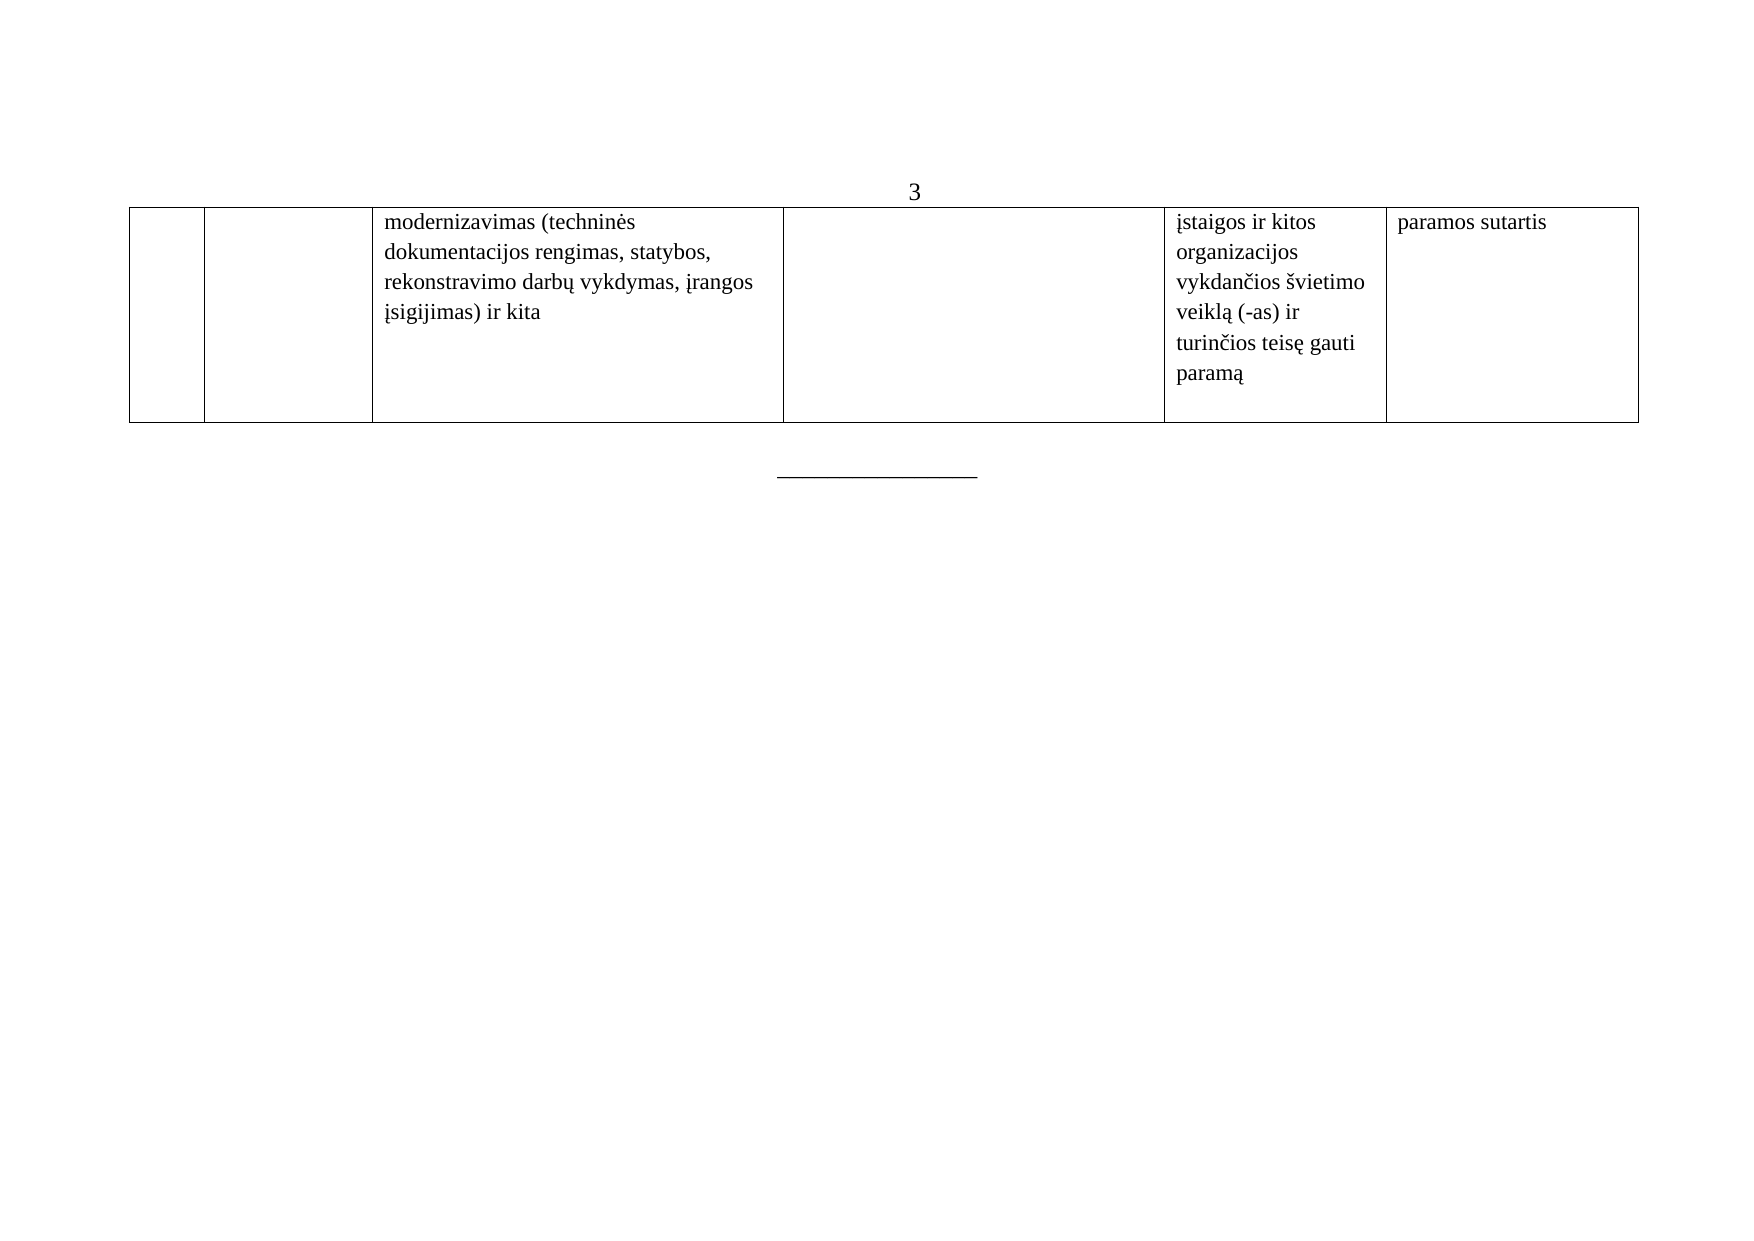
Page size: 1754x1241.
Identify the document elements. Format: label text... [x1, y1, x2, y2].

table_cell [130, 208, 204, 422]
table_cell modernizavimas (techninės dokumentacijos rengimas, statybos, rekonstravimo darbų vykdymas, įrangos įsigijimas) ir kita [373, 208, 783, 422]
table_cell [205, 208, 372, 422]
text ________________ [118, 452, 1636, 481]
table_cell įstaigos ir kitos organizacijos vykdančios švietimo veiklą (-as) ir turinčios teisę gauti paramą [1165, 208, 1386, 422]
table_cell paramos sutartis [1387, 208, 1638, 422]
table_cell [784, 208, 1164, 422]
